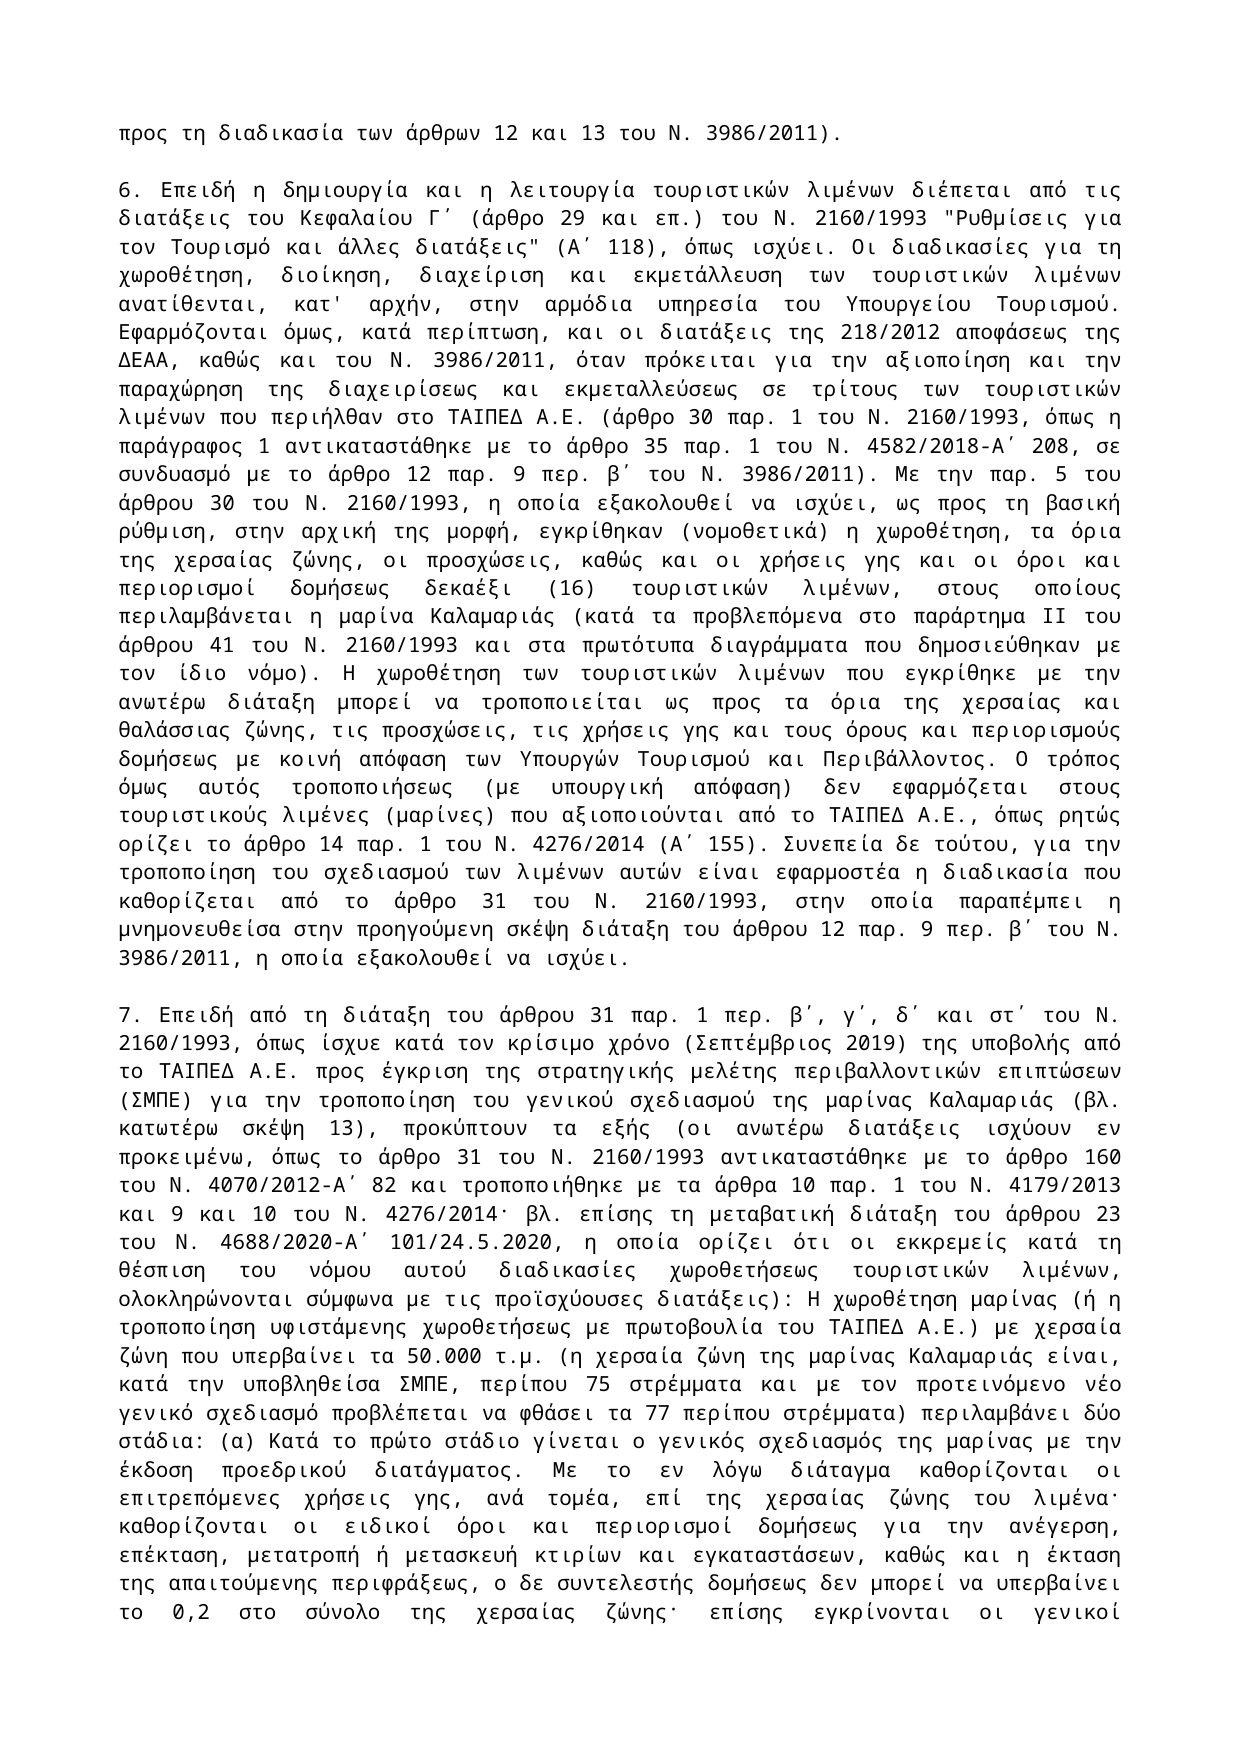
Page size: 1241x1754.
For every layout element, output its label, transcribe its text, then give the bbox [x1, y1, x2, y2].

text 7. Επειδή από τη διάταξη του άρθρου 31 παρ. 1 περ. β΄, γ΄, δ΄ και στ΄ του Ν. 2160/1993, όπως ίσχυε κατά τον κρίσιμο χρόνο (Σεπτέμβριος 2019) της υποβολής από το ΤΑΙΠΕΔ Α.Ε. προς έγκριση της στρατηγικής μελέτης περιβαλλοντικών επιπτώσεων (ΣΜΠΕ) για την τροποποίηση του γενικού σχεδιασμού της μαρίνας Καλαμαριάς (βλ. κατωτέρω σκέψη 13), προκύπτουν τα εξής (οι ανωτέρω διατάξεις ισχύουν εν προκειμένω, όπως το άρθρο 31 του Ν. 2160/1993 αντικαταστάθηκε με το άρθρο 160 του Ν. 4070/2012-Α΄ 82 και τροποποιήθηκε με τα άρθρα 10 παρ. 1 του Ν. 4179/2013 και 9 και 10 του Ν. 4276/2014· βλ. επίσης τη μεταβατική διάταξη του άρθρου 23 του Ν. 4688/2020-Α΄ 101/24.5.2020, η οποία ορίζει ότι οι εκκρεμείς κατά τη θέσπιση του νόμου αυτού διαδικασίες χωροθετήσεως τουριστικών λιμένων, ολοκληρώνονται σύμφωνα με τις προϊσχύουσες διατάξεις): Η χωροθέτηση μαρίνας (ή η τροποποίηση υφιστάμενης χωροθετήσεως με πρωτοβουλία του ΤΑΙΠΕΔ Α.Ε.) με χερσαία ζώνη που υπερβαίνει τα 50.000 τ.μ. (η χερσαία ζώνη της μαρίνας Καλαμαριάς είναι, κατά την υποβληθείσα ΣΜΠΕ, περίπου 75 στρέμματα και με τον προτεινόμενο νέο γενικό σχεδιασμό προβλέπεται να φθάσει τα 77 περίπου στρέμματα) περιλαμβάνει δύο στάδια: (α) Κατά το πρώτο στάδιο γίνεται ο γενικός σχεδιασμός της μαρίνας με την έκδοση προεδρικού διατάγματος. Με το εν λόγω διάταγμα καθορίζονται οι επιτρεπόμενες χρήσεις γης, ανά τομέα, επί της χερσαίας ζώνης του λιμένα· καθορίζονται οι ειδικοί όροι και περιορισμοί δομήσεως για την ανέγερση, επέκταση, μετατροπή ή μετασκευή κτιρίων και εγκαταστάσεων, καθώς και η έκταση της απαιτούμενης περιφράξεως, ο δε συντελεστής δομήσεως δεν μπορεί να υπερβαίνει το 0,2 στο σύνολο της χερσαίας ζώνης· επίσης εγκρίνονται οι γενικοί [118, 1000, 1122, 1625]
text 6. Επειδή η δημιουργία και η λειτουργία τουριστικών λιμένων διέπεται από τις διατάξεις του Κεφαλαίου Γ΄ (άρθρο 29 και επ.) του Ν. 2160/1993 "Ρυθμίσεις για τον Τουρισμό και άλλες διατάξεις" (Α΄ 118), όπως ισχύει. Οι διαδικασίες για τη χωροθέτηση, διοίκηση, διαχείριση και εκμετάλλευση των τουριστικών λιμένων ανατίθενται, κατ' αρχήν, στην αρμόδια υπηρεσία του Υπουργείου Τουρισμού. Εφαρμόζονται όμως, κατά περίπτωση, και οι διατάξεις της 218/2012 αποφάσεως της ΔΕΑΑ, καθώς και του Ν. 3986/2011, όταν πρόκειται για την αξιοποίηση και την παραχώρηση της διαχειρίσεως και εκμεταλλεύσεως σε τρίτους των τουριστικών λιμένων που περιήλθαν στο ΤΑΙΠΕΔ Α.Ε. (άρθρο 30 παρ. 1 του Ν. 2160/1993, όπως η παράγραφος 1 αντικαταστάθηκε με το άρθρο 35 παρ. 1 του Ν. 4582/2018-Α΄ 208, σε συνδυασμό με το άρθρο 12 παρ. 9 περ. β΄ του Ν. 3986/2011). Με την παρ. 5 του άρθρου 30 του Ν. 2160/1993, η οποία εξακολουθεί να ισχύει, ως προς τη βασική ρύθμιση, στην αρχική της μορφή, εγκρίθηκαν (νομοθετικά) η χωροθέτηση, τα όρια της χερσαίας ζώνης, οι προσχώσεις, καθώς και οι χρήσεις γης και οι όροι και περιορισμοί δομήσεως δεκαέξι (16) τουριστικών λιμένων, στους οποίους περιλαμβάνεται η μαρίνα Καλαμαριάς (κατά τα προβλεπόμενα στο παράρτημα ΙΙ του άρθρου 41 του Ν. 2160/1993 και στα πρωτότυπα διαγράμματα που δημοσιεύθηκαν με τον ίδιο νόμο). Η χωροθέτηση των τουριστικών λιμένων που εγκρίθηκε με την ανωτέρω διάταξη μπορεί να τροποποιείται ως προς τα όρια της χερσαίας και θαλάσσιας ζώνης, τις προσχώσεις, τις χρήσεις γης και τους όρους και περιορισμούς δομήσεως με κοινή απόφαση των Υπουργών Τουρισμού και Περιβάλλοντος. Ο τρόπος όμως αυτός τροποποιήσεως (με υπουργική απόφαση) δεν εφαρμόζεται στους τουριστικούς λιμένες (μαρίνες) που αξιοποιούνται από το ΤΑΙΠΕΔ Α.Ε., όπως ρητώς ορίζει το άρθρο 14 παρ. 1 του Ν. 4276/2014 (Α΄ 155). Συνεπεία δε τούτου, για την τροποποίηση του σχεδιασμού των λιμένων αυτών είναι εφαρμοστέα η διαδικασία που καθορίζεται από το άρθρο 31 του Ν. 2160/1993, στην οποία παραπέμπει η μνημονευθείσα στην προηγούμενη σκέψη διάταξη του άρθρου 12 παρ. 9 περ. β΄ του Ν. 3986/2011, η οποία εξακολουθεί να ισχύει. [118, 175, 1122, 971]
text προς τη διαδικασία των άρθρων 12 και 13 του Ν. 3986/2011). [118, 118, 1122, 147]
